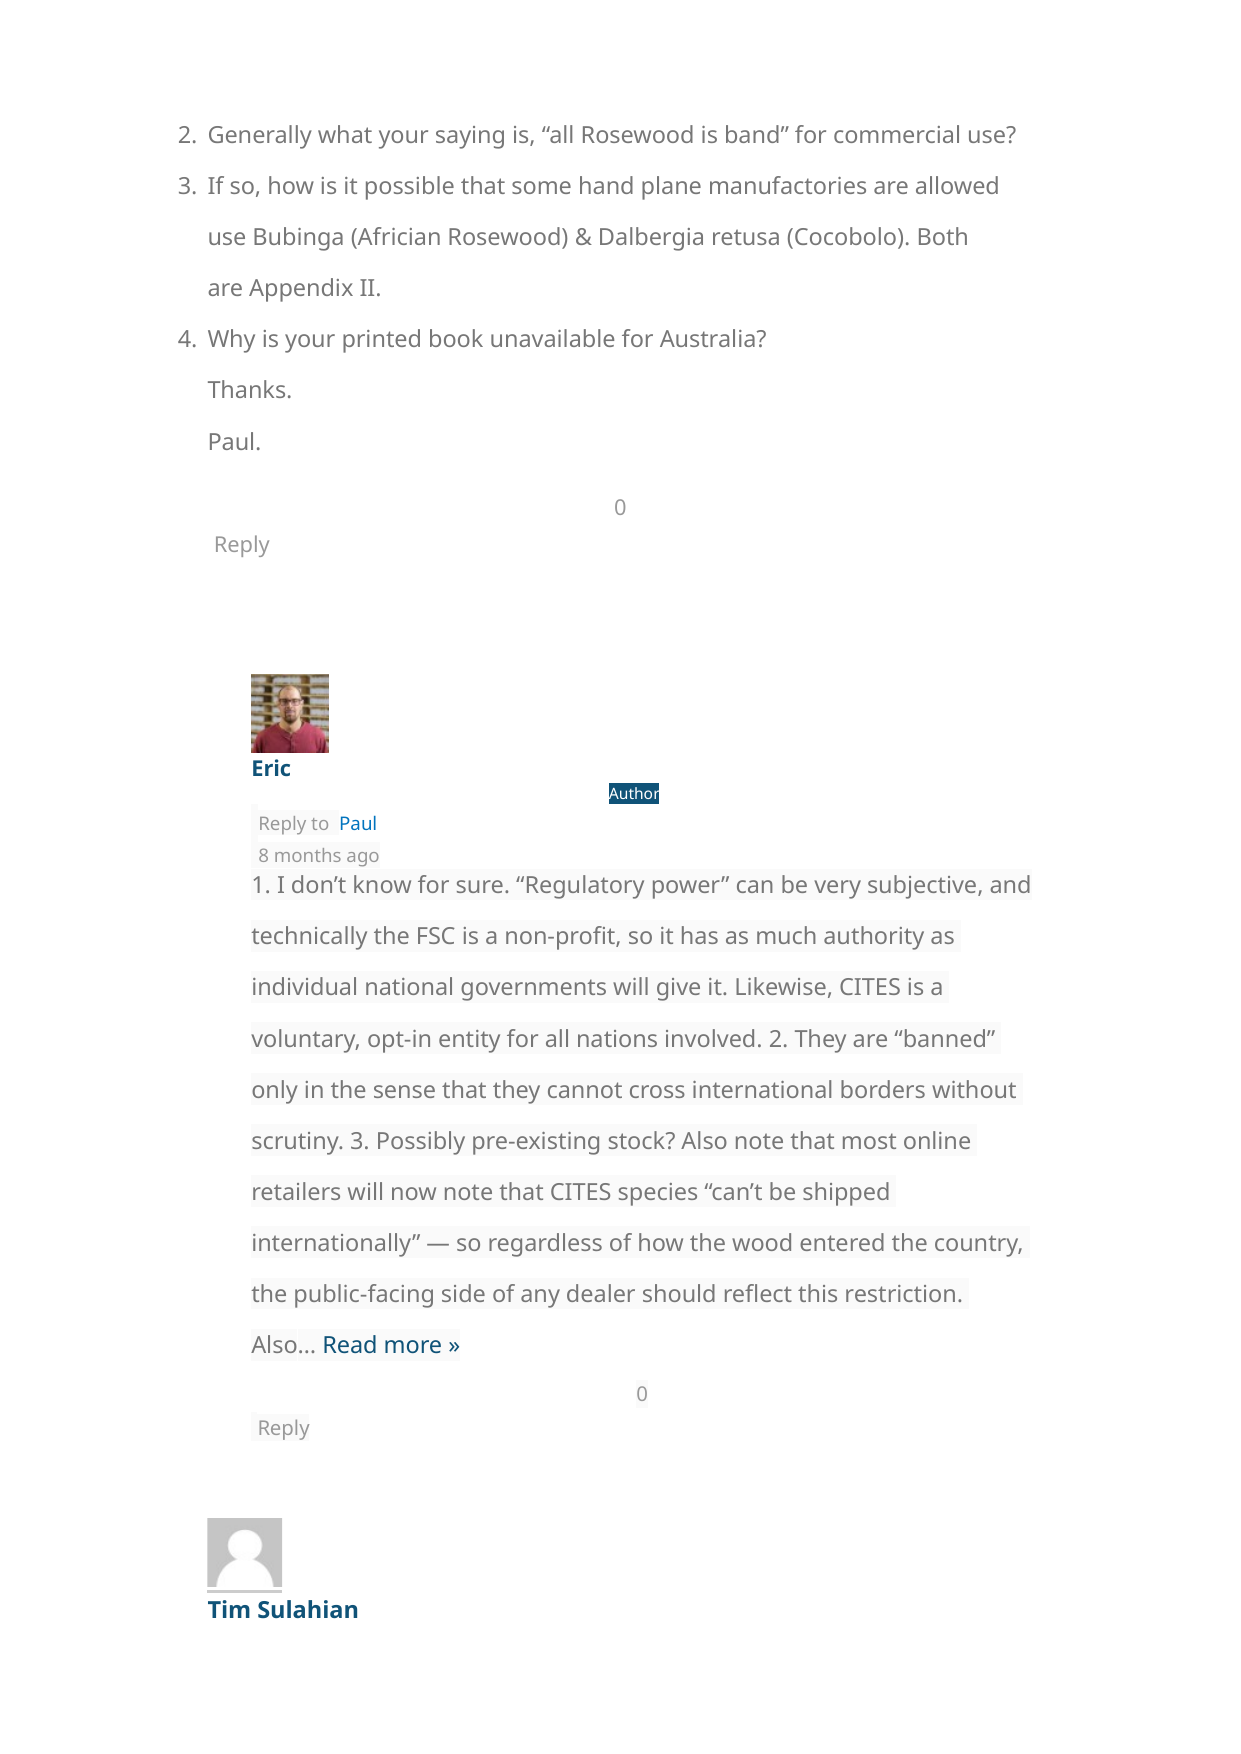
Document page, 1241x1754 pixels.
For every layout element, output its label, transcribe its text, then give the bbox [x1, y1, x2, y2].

picture [251, 674, 329, 753]
text 0 [207, 492, 1033, 522]
text 1. I don’t know for sure. “Regulatory power” can be very subjective, and technically the FSC is a non-profit, so it has as much authority as individual national governments will give it. Likewise, CITES is a voluntary, opt-in entity for all nations involved. 2. They are “banned” only in the sense that they cannot cross international borders without scrutiny. 3. Possibly pre-existing stock? Also note that most online retailers will now note that CITES species “can’t be shipped internationally” — so regardless of how the wood entered the country, the public-facing side of any dealer should reflect this restriction. Also… Read more » [251, 868, 1033, 1361]
text Reply to Paul [251, 804, 1033, 836]
text Thanks. Paul. [207, 374, 1033, 457]
text Eric [251, 753, 1017, 782]
text 0 [251, 1380, 1033, 1408]
text 8 months ago [251, 836, 1027, 868]
picture [207, 1518, 283, 1587]
text Author [251, 782, 1017, 804]
list Generally what your saying is, “all Rosewood is band” for commercial use? [207, 118, 1033, 150]
list Why is your printed book unavailable for Australia? [207, 323, 1033, 355]
text Reply [251, 1412, 1033, 1441]
text Tim Sulahian [207, 1593, 1025, 1625]
text Reply [207, 526, 1033, 559]
list If so, how is it possible that some hand plane manufactories are allowed use Bubinga (Africian Rosewood) & Dalbergia retusa (Cocobolo). Both are Appendix II. [207, 169, 1033, 303]
